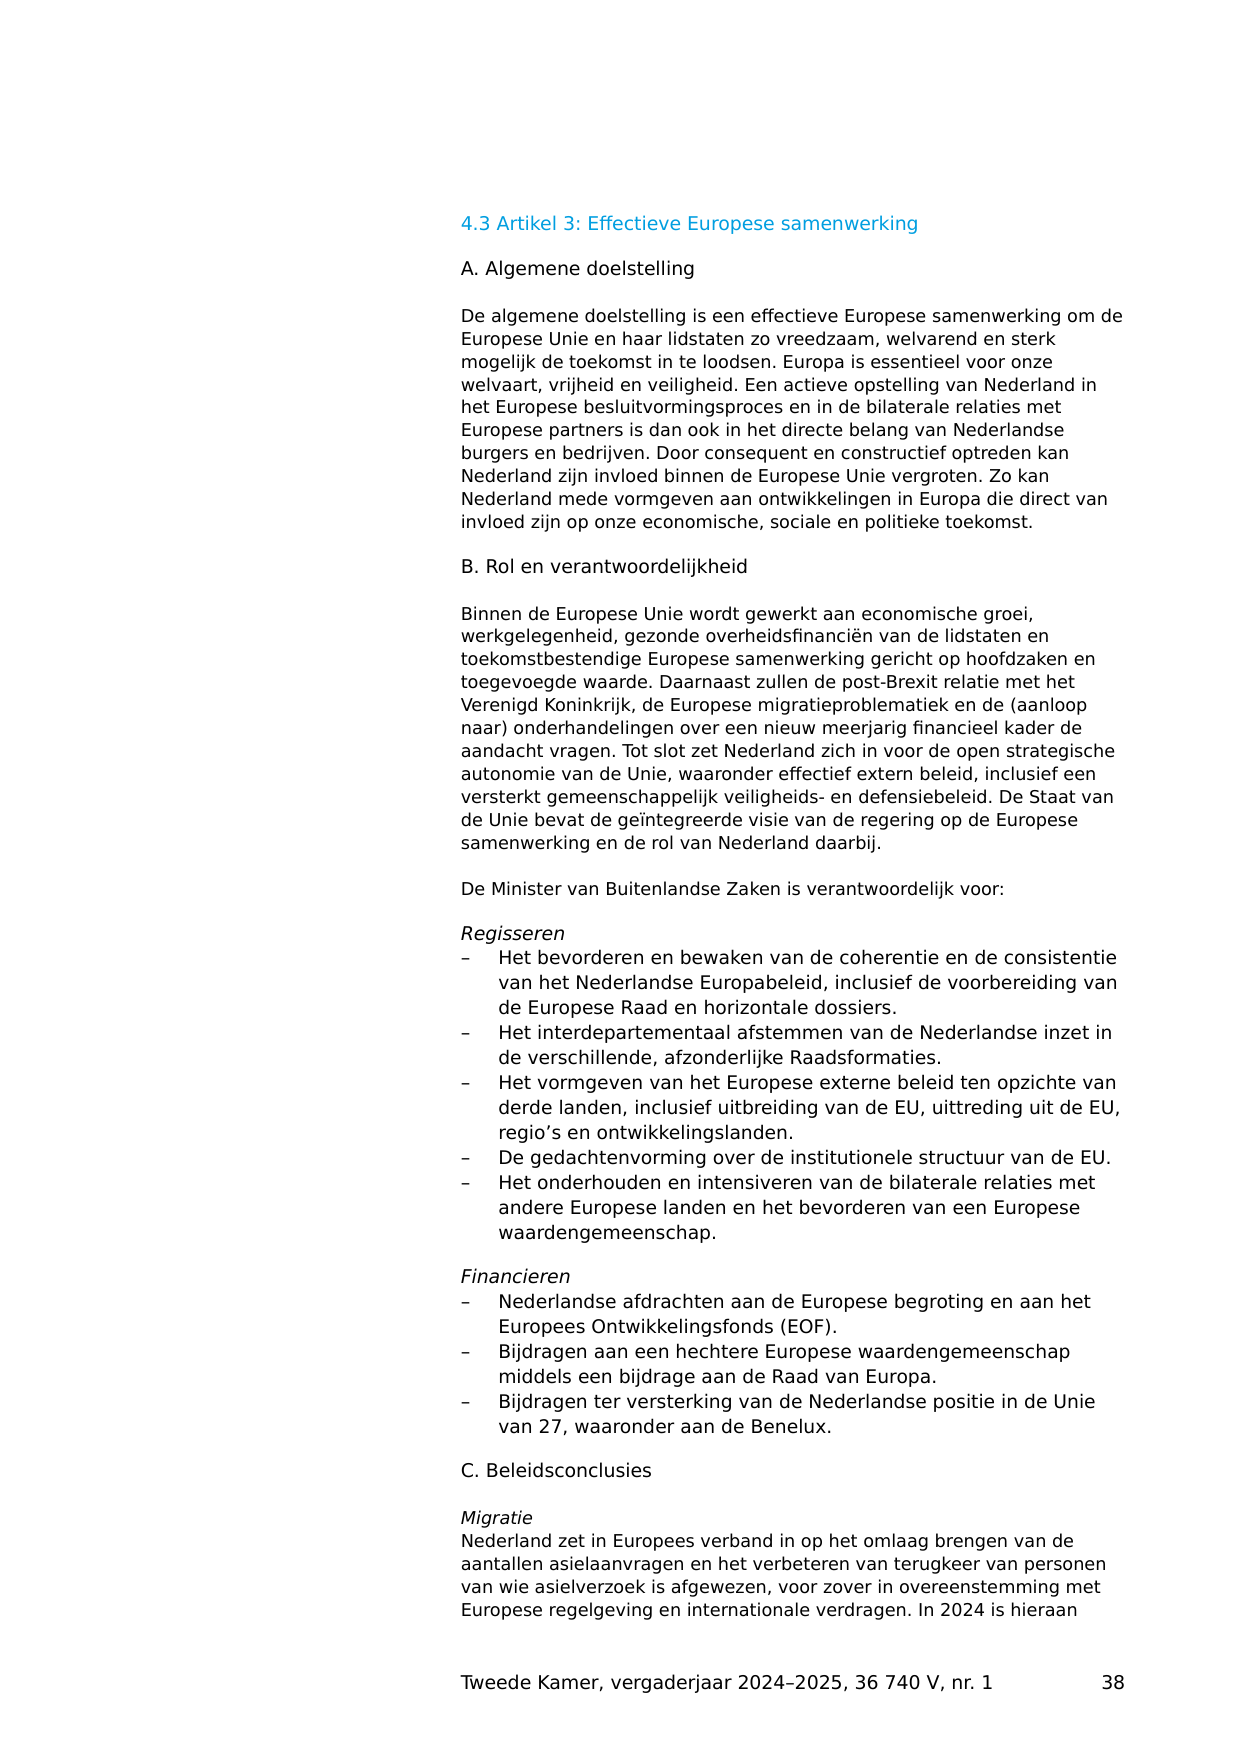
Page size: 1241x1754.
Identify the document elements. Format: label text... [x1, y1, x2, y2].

text De algemene doelstelling is een effectieve Europese samenwerking om de Europese Unie en haar lidstaten zo vreedzaam, welvarend en sterk mogelijk de toekomst in te loodsen. Europa is essentieel voor onze welvaart, vrijheid en veiligheid. Een actieve opstelling van Nederland in het Europese besluitvormingsproces en in de bilaterale relaties met Europese partners is dan ook in het directe belang van Nederlandse burgers en bedrijven. Door consequent en constructief optreden kan Nederland zijn invloed binnen de Europese Unie vergroten. Zo kan Nederland mede vormgeven aan ontwikkelingen in Europa die direct van invloed zijn op onze economische, sociale en politieke toekomst. [461, 304, 1125, 533]
list Nederlandse afdrachten aan de Europese begroting en aan het Europees Ontwikkelingsfonds (EOF). [461, 1288, 1125, 1338]
list Het onderhouden en intensiveren van de bilaterale relaties met andere Europese landen en het bevorderen van een Europese waardengemeenschap. [461, 1169, 1125, 1244]
text Binnen de Europese Unie wordt gewerkt aan economische groei, werkgelegenheid, gezonde overheidsfinanciën van de lidstaten en toekomstbestendige Europese samenwerking gericht op hoofdzaken en toegevoegde waarde. Daarnaast zullen de post-Brexit relatie met het Verenigd Koninkrĳk, de Europese migratieproblematiek en de (aanloop naar) onderhandelingen over een nieuw meerjarig financieel kader de aandacht vragen. Tot slot zet Nederland zich in voor de open strategische autonomie van de Unie, waaronder effectief extern beleid, inclusief een versterkt gemeenschappelĳk veiligheids- en defensiebeleid. De Staat van de Unie bevat de geïntegreerde visie van de regering op de Europese samenwerking en de rol van Nederland daarbĳ. [461, 602, 1125, 854]
text Regisseren [461, 922, 1125, 944]
list Het vormgeven van het Europese externe beleid ten opzichte van derde landen, inclusief uitbreiding van de EU, uittreding uit de EU, regio’s en ontwikkelingslanden. [461, 1069, 1125, 1144]
title C. Beleidsconclusies [461, 1460, 1125, 1482]
list Het bevorderen en bewaken van de coherentie en de consistentie van het Nederlandse Europabeleid, inclusief de voorbereiding van de Europese Raad en horizontale dossiers. [461, 944, 1125, 1019]
list Bijdragen aan een hechtere Europese waardengemeenschap middels een bijdrage aan de Raad van Europa. [461, 1338, 1125, 1388]
title B. Rol en verantwoordelijkheid [461, 556, 1125, 578]
text Financieren [461, 1266, 1125, 1288]
title 4.3 Artikel 3: Effectieve Europese samenwerking [461, 213, 1125, 235]
list De gedachtenvorming over de institutionele structuur van de EU. [461, 1144, 1125, 1169]
list Het interdepartementaal afstemmen van de Nederlandse inzet in de verschillende, afzonderlijke Raadsformaties. [461, 1019, 1125, 1069]
text De Minister van Buitenlandse Zaken is verantwoordelijk voor: [461, 877, 1125, 899]
title A. Algemene doelstelling [461, 258, 1125, 280]
list Bijdragen ter versterking van de Nederlandse positie in de Unie van 27, waaronder aan de Benelux. [461, 1388, 1125, 1438]
text Migratie Nederland zet in Europees verband in op het omlaag brengen van de aantallen asielaanvragen en het verbeteren van terugkeer van personen van wie asielverzoek is afgewezen, voor zover in overeenstemming met Europese regelgeving en internationale verdragen. In 2024 is hieraan [461, 1506, 1125, 1621]
